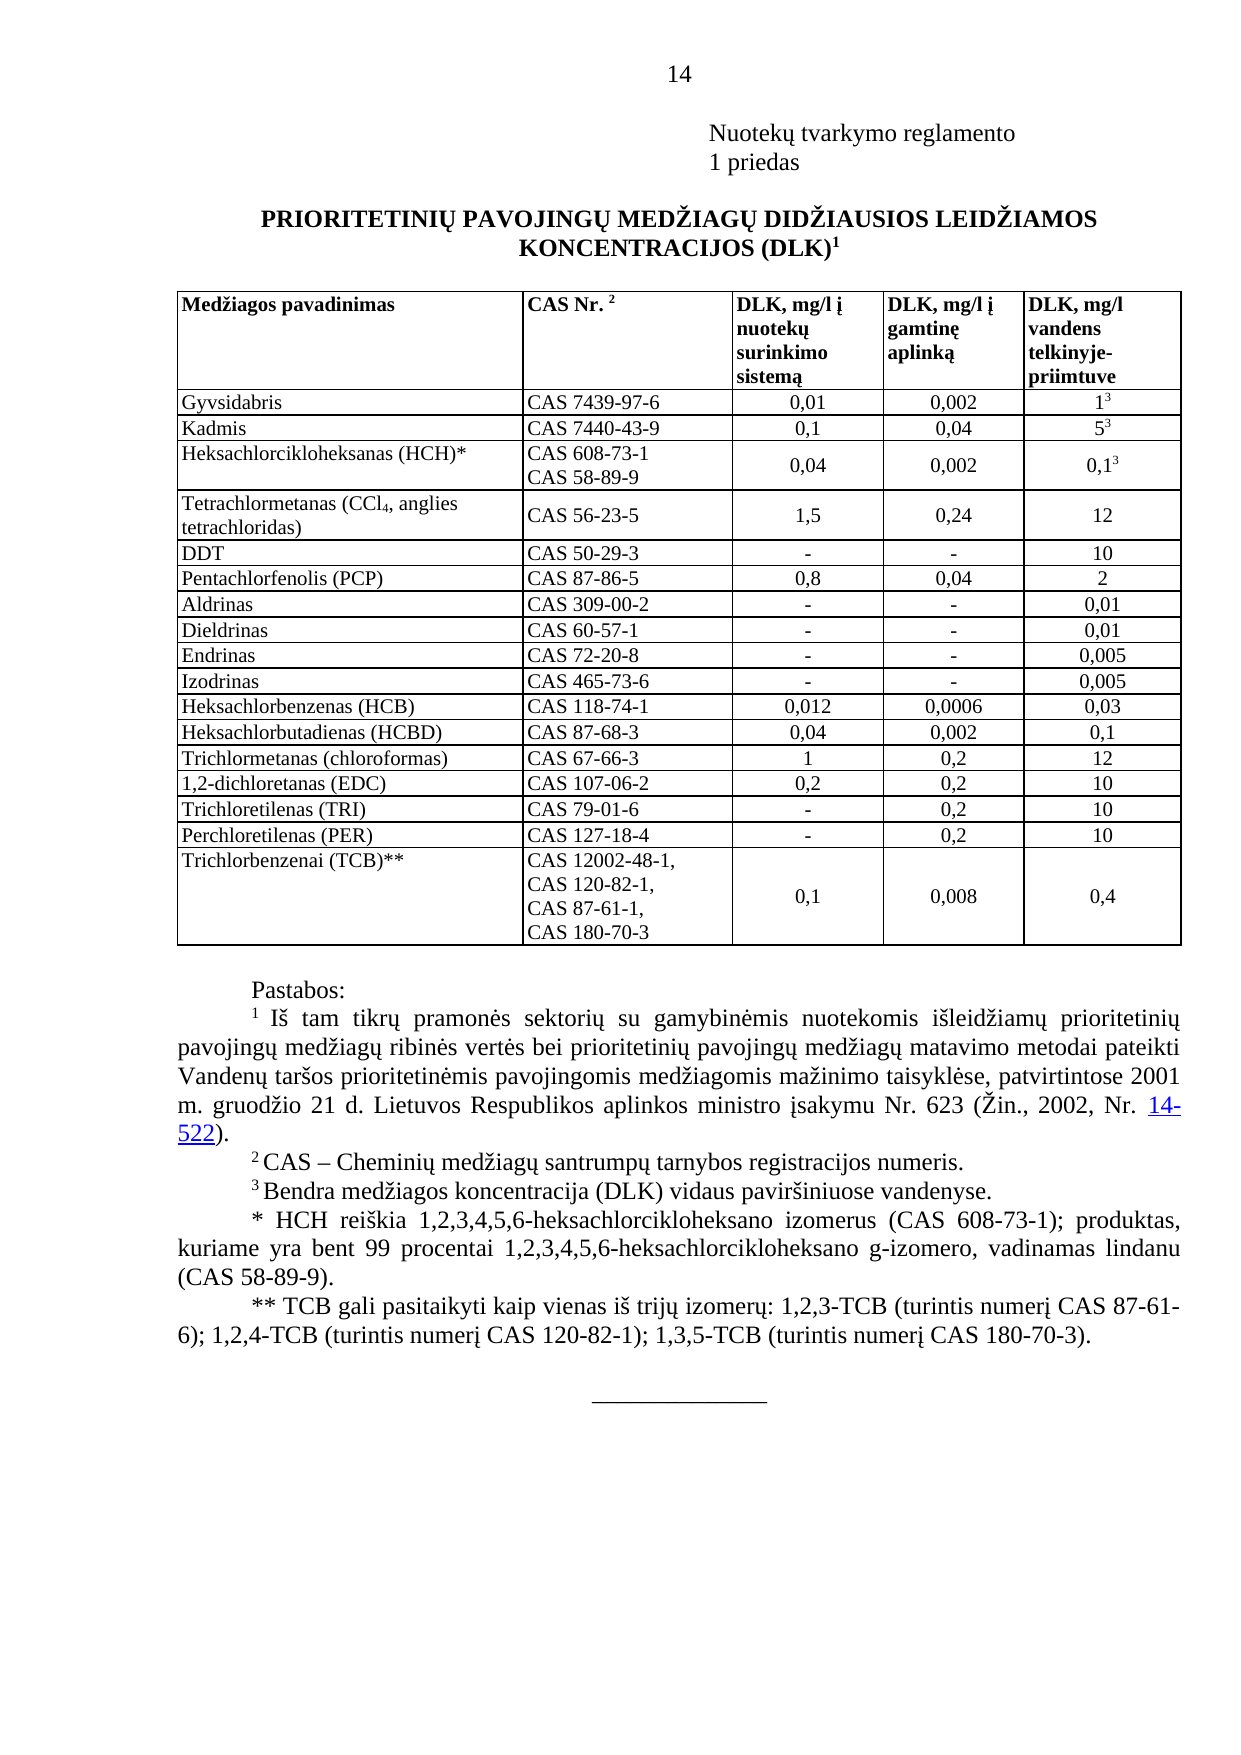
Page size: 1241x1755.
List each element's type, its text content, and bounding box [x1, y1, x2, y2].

text 2 CAS – Cheminių medžiagų santrumpų tarnybos registracijos numeris. [177, 1147, 1181, 1176]
table_cell 0,8 [879, 566, 883, 590]
table_cell 0,24 [884, 491, 1023, 539]
table_cell 1,5 [733, 491, 883, 539]
table_cell Heksachlorcikloheksanas (HCH)* [178, 441, 522, 489]
table_cell - [879, 823, 883, 847]
table_cell 0,008 [884, 848, 1023, 944]
text ** TCB gali pasitaikyti kaip vienas iš trijų izomerų: 1,2,3-TCB (turintis numerį CAS 87-61-6); 1,2,4-TCB (turintis numerį CAS 120-82-1); 1,3,5-TCB (turintis numerį CAS 180-70-3). [177, 1291, 1181, 1348]
table_cell - [879, 618, 883, 642]
text 1 priedas [177, 147, 1181, 176]
table_header DLK, mg/l į gamtinę aplinką [884, 292, 1023, 388]
table_cell 0,002 [884, 441, 1023, 489]
text 3 Bendra medžiagos koncentracija (DLK) vidaus paviršiniuose vandenyse. [177, 1176, 1181, 1205]
table_header CAS Nr. 2 [524, 292, 732, 388]
table_cell 0,1 [879, 416, 883, 440]
text Nuotekų tvarkymo reglamento [709, 118, 1181, 147]
table_cell - [879, 643, 883, 667]
text 1 Iš tam tikrų pramonės sektorių su gamybinėmis nuotekomis išleidžiamų prioritetinių pavojingų medžiagų ribinės vertės bei prioritetinių pavojingų medžiagų matavimo metodai pateikti Vandenų taršos prioritetinėmis pavojingomis medžiagomis mažinimo taisyklėse, patvirtintose 2001 m. gruodžio 21 d. Lietuvos Respublikos aplinkos ministro įsakymu Nr. 623 (Žin., 2002, Nr. 14-522). [177, 1003, 1181, 1147]
table_cell CAS 56-23-5 [524, 491, 732, 539]
table_cell Trichlorbenzenai (TCB)** [178, 848, 522, 944]
table_cell 0,01 [879, 390, 883, 414]
table_cell 0,13 [1025, 441, 1180, 489]
table_cell 0,1 [733, 848, 883, 944]
text ______________ [177, 1377, 1181, 1406]
text Pastabos: [177, 975, 1181, 1003]
table_header Medžiagos pavadinimas [178, 292, 522, 388]
table_cell 0,04 [733, 441, 883, 489]
text PRIORITETINIŲ PAVOJINGŲ MEDŽIAGŲ DIDŽIAUSIOS LEIDŽIAMOS KONCENTRACIJOS (DLK)1 [177, 204, 1181, 262]
table_cell - [879, 797, 883, 821]
table_cell 0,04 [879, 720, 883, 744]
table_cell - [879, 592, 883, 616]
text * HCH reiškia 1,2,3,4,5,6-heksachlorcikloheksano izomerus (CAS 608-73-1); produktas, kuriame yra bent 99 procentai 1,2,3,4,5,6-heksachlorcikloheksano g-izomero, vadinamas lindanu (CAS 58-89-9). [177, 1205, 1181, 1291]
table_cell 0,4 [1025, 848, 1180, 944]
table_cell 1 [879, 746, 883, 770]
table_cell - [879, 541, 883, 565]
table_cell 12 [1025, 491, 1180, 539]
table_cell 0,2 [879, 771, 883, 795]
table_cell - [879, 669, 883, 693]
